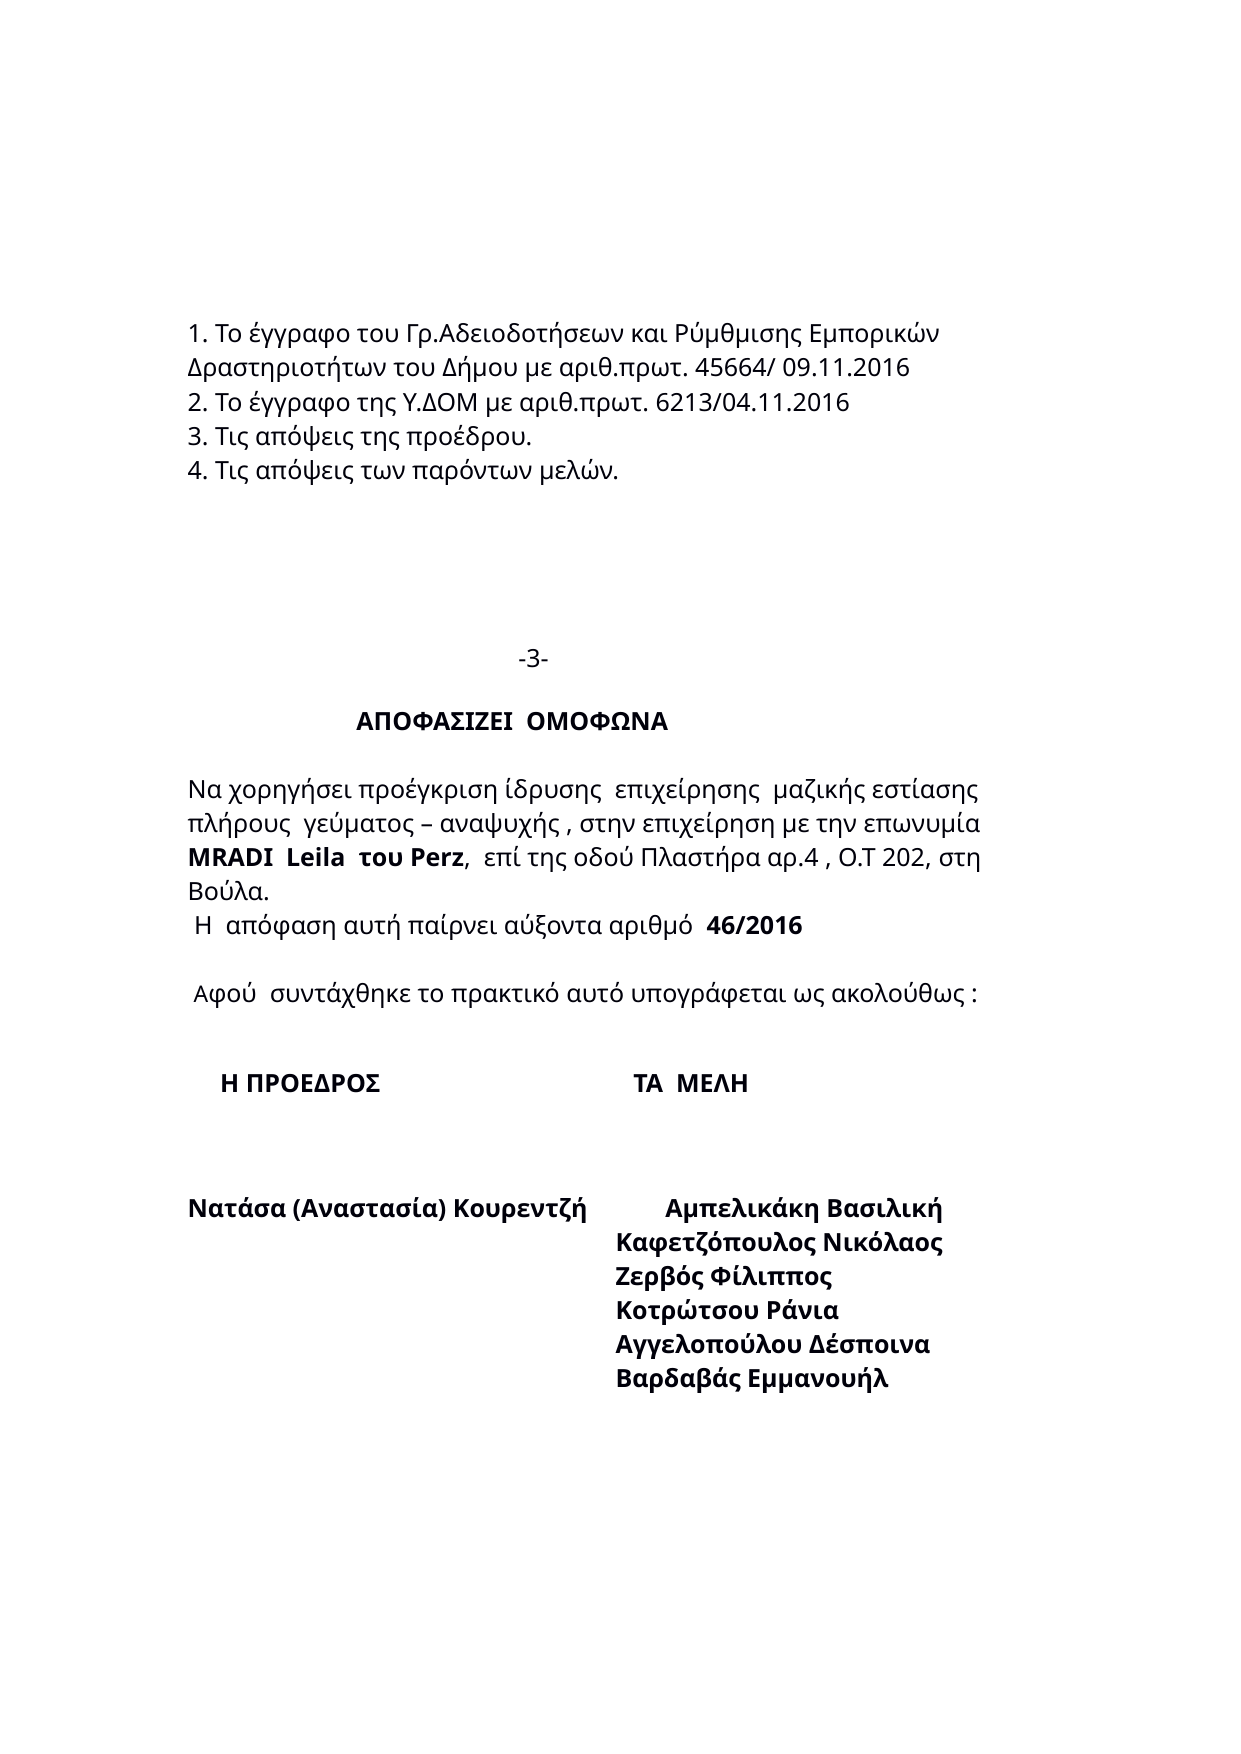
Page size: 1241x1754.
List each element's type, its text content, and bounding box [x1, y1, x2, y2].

text Κοτρώτσου Ράνια [187, 1293, 1053, 1327]
text Αγγελοπούλου Δέσποινα [187, 1327, 1053, 1361]
text -3- [187, 641, 1053, 675]
text Η απόφαση αυτή παίρνει αύξοντα αριθμό 46/2016 [187, 908, 1053, 942]
text 3. Τις απόψεις της προέδρου. [187, 418, 1053, 452]
text ΑΠΟΦΑΣΙΖΕΙ ΟΜΟΦΩΝΑ [187, 703, 1053, 738]
text Να χορηγήσει προέγκριση ίδρυσης επιχείρησης μαζικής εστίασης πλήρους γεύματος – αναψυχής , στην επιχείρηση με την επωνυμία ΜRADI Leila του Perz, επί της οδού Πλαστήρα αρ.4 , Ο.Τ 202, στη Βούλα. [187, 772, 1053, 908]
text Ζερβός Φίλιππος [187, 1259, 1053, 1293]
text 1. Το έγγραφο του Γρ.Αδειοδοτήσεων και Ρύμθμισης Εμπορικών Δραστηριοτήτων του Δήμου με αριθ.πρωτ. 45664/ 09.11.2016 [187, 316, 1053, 384]
text 4. Τις απόψεις των παρόντων μελών. [187, 452, 1053, 486]
text Η ΠΡΟΕΔΡΟΣ ΤΑ ΜΕΛΗ [187, 1065, 1053, 1099]
text Βαρδαβάς Εμμανουήλ [187, 1361, 1053, 1395]
text Καφετζόπουλος Νικόλαος [187, 1225, 1053, 1259]
text 2. Το έγγραφο της Υ.ΔΟΜ με αριθ.πρωτ. 6213/04.11.2016 [187, 384, 1053, 418]
text Αφού συντάχθηκε το πρακτικό αυτό υπογράφεται ως ακολούθως : [187, 976, 1053, 1010]
text Νατάσα (Αναστασία) Κουρεντζή Αμπελικάκη Βασιλική [187, 1191, 1053, 1225]
